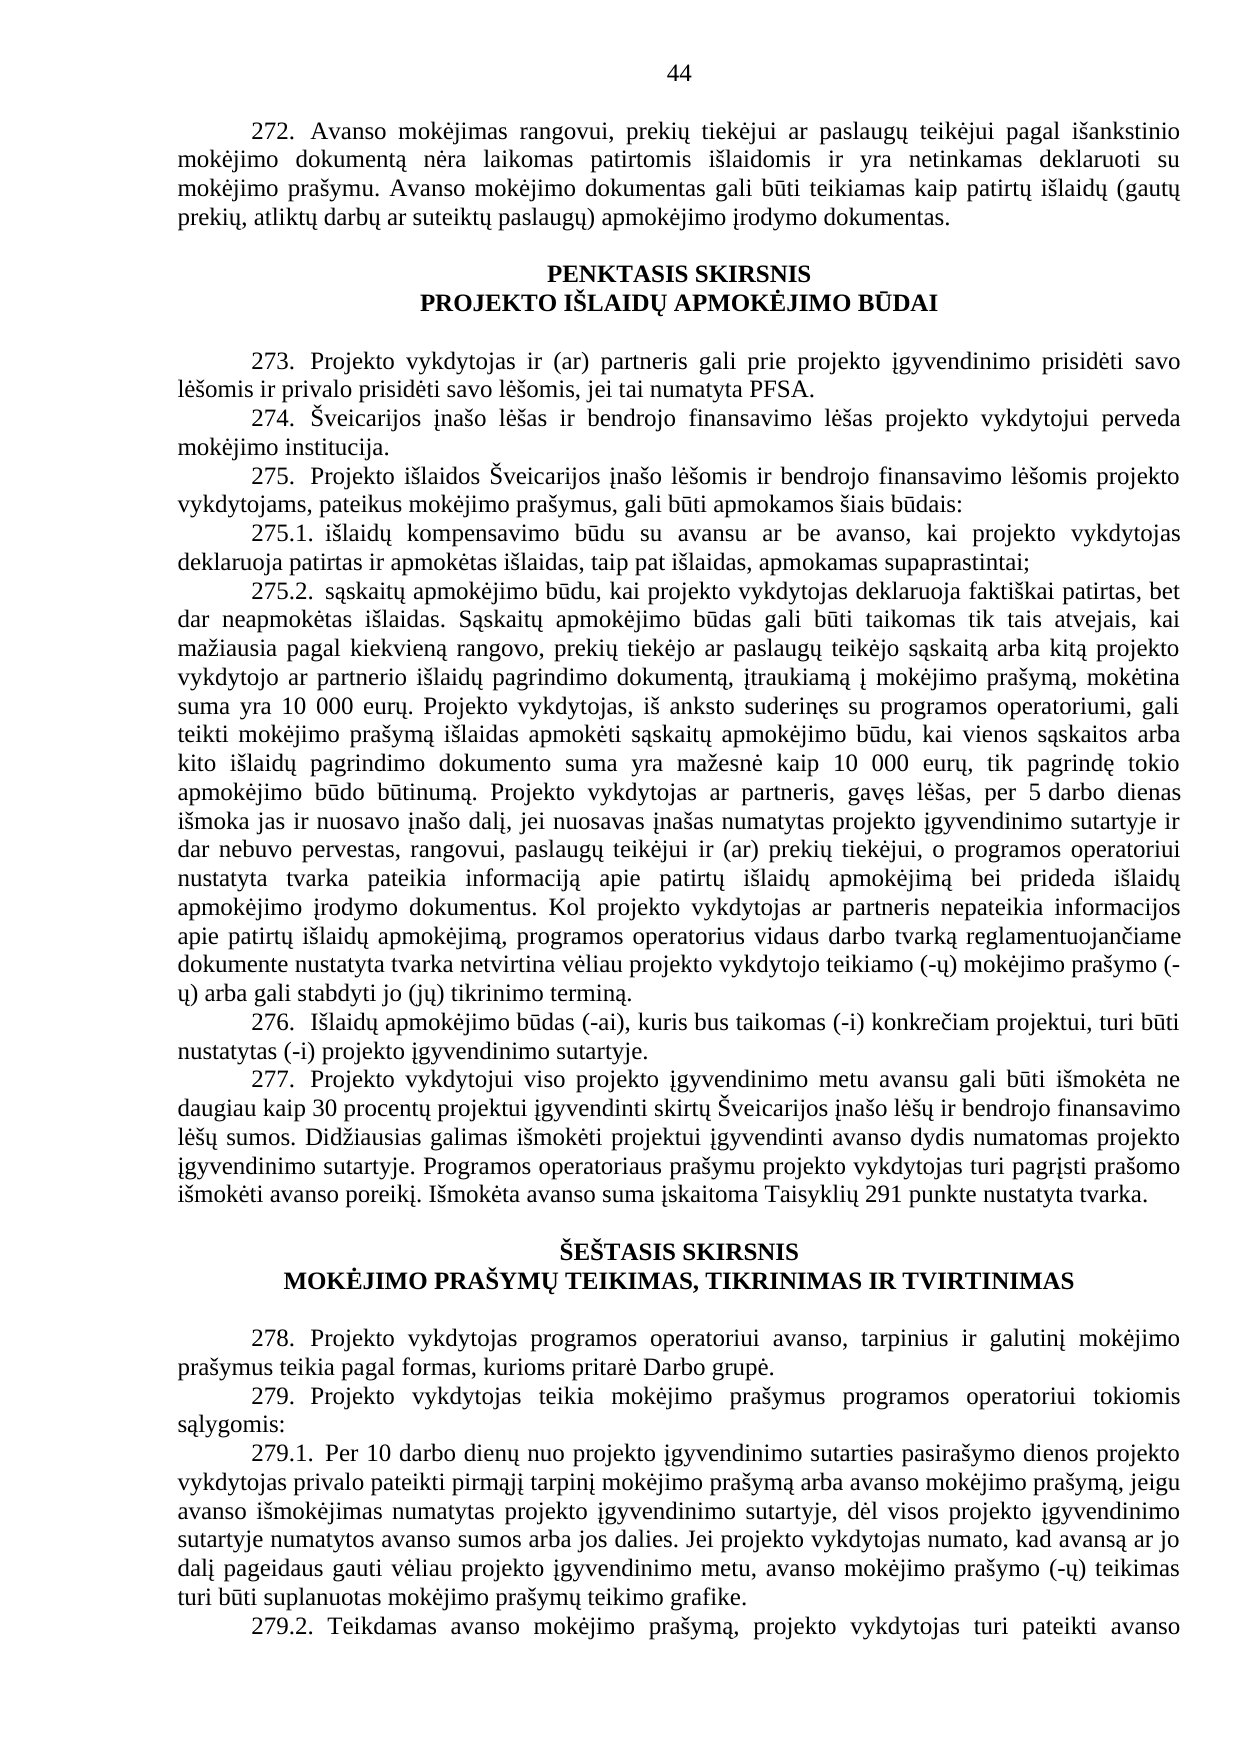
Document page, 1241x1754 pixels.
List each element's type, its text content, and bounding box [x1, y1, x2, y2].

text 273. Projekto vykdytojas ir (ar) partneris gali prie projekto įgyvendinimo prisidėti savo lėšomis ir privalo prisidėti savo lėšomis, jei tai numatyta PFSA. [177, 346, 1181, 403]
text 277. Projekto vykdytojui viso projekto įgyvendinimo metu avansu gali būti išmokėta ne daugiau kaip 30 procentų projektui įgyvendinti skirtų Šveicarijos įnašo lėšų ir bendrojo finansavimo lėšų sumos. Didžiausias galimas išmokėti projektui įgyvendinti avanso dydis numatomas projekto įgyvendinimo sutartyje. Programos operatoriaus prašymu projekto vykdytojas turi pagrįsti prašomo išmokėti avanso poreikį. Išmokėta avanso suma įskaitoma Taisyklių 291 punkte nustatyta tvarka. [177, 1064, 1181, 1208]
text 278. Projekto vykdytojas programos operatoriui avanso, tarpinius ir galutinį mokėjimo prašymus teikia pagal formas, kurioms pritarė Darbo grupė. [177, 1323, 1181, 1381]
text 275. Projekto išlaidos Šveicarijos įnašo lėšomis ir bendrojo finansavimo lėšomis projekto vykdytojams, pateikus mokėjimo prašymus, gali būti apmokamos šiais būdais: [177, 461, 1181, 518]
text PROJEKTO IŠLAIDŲ APMOKĖJIMO BŪDAI [177, 288, 1181, 317]
text 279. Projekto vykdytojas teikia mokėjimo prašymus programos operatoriui tokiomis sąlygomis: [177, 1381, 1181, 1438]
text 275.1. išlaidų kompensavimo būdu su avansu ar be avanso, kai projekto vykdytojas deklaruoja patirtas ir apmokėtas išlaidas, taip pat išlaidas, apmokamas supaprastintai; [177, 518, 1181, 576]
text 274. Šveicarijos įnašo lėšas ir bendrojo finansavimo lėšas projekto vykdytojui perveda mokėjimo institucija. [177, 403, 1181, 461]
text 276. Išlaidų apmokėjimo būdas (-ai), kuris bus taikomas (-i) konkrečiam projektui, turi būti nustatytas (-i) projekto įgyvendinimo sutartyje. [177, 1007, 1181, 1064]
text 279.2. Teikdamas avanso mokėjimo prašymą, projekto vykdytojas turi pateikti avanso [177, 1611, 1181, 1639]
text 279.1. Per 10 darbo dienų nuo projekto įgyvendinimo sutarties pasirašymo dienos projekto vykdytojas privalo pateikti pirmąjį tarpinį mokėjimo prašymą arba avanso mokėjimo prašymą, jeigu avanso išmokėjimas numatytas projekto įgyvendinimo sutartyje, dėl visos projekto įgyvendinimo sutartyje numatytos avanso sumos arba jos dalies. Jei projekto vykdytojas numato, kad avansą ar jo dalį pageidaus gauti vėliau projekto įgyvendinimo metu, avanso mokėjimo prašymo (-ų) teikimas turi būti suplanuotas mokėjimo prašymų teikimo grafike. [177, 1438, 1181, 1611]
text ŠEŠTASIS SKIRSNIS [177, 1237, 1181, 1266]
text MOKĖJIMO PRAŠYMŲ TEIKIMAS, TIKRINIMAS IR TVIRTINIMAS [177, 1266, 1181, 1294]
text 272. Avanso mokėjimas rangovui, prekių tiekėjui ar paslaugų teikėjui pagal išankstinio mokėjimo dokumentą nėra laikomas patirtomis išlaidomis ir yra netinkamas deklaruoti su mokėjimo prašymu. Avanso mokėjimo dokumentas gali būti teikiamas kaip patirtų išlaidų (gautų prekių, atliktų darbų ar suteiktų paslaugų) apmokėjimo įrodymo dokumentas. [177, 116, 1181, 231]
text 275.2. sąskaitų apmokėjimo būdu, kai projekto vykdytojas deklaruoja faktiškai patirtas, bet dar neapmokėtas išlaidas. Sąskaitų apmokėjimo būdas gali būti taikomas tik tais atvejais, kai mažiausia pagal kiekvieną rangovo, prekių tiekėjo ar paslaugų teikėjo sąskaitą arba kitą projekto vykdytojo ar partnerio išlaidų pagrindimo dokumentą, įtraukiamą į mokėjimo prašymą, mokėtina suma yra 10 000 eurų. Projekto vykdytojas, iš anksto suderinęs su programos operatoriumi, gali teikti mokėjimo prašymą išlaidas apmokėti sąskaitų apmokėjimo būdu, kai vienos sąskaitos arba kito išlaidų pagrindimo dokumento suma yra mažesnė kaip 10 000 eurų, tik pagrindę tokio apmokėjimo būdo būtinumą. Projekto vykdytojas ar partneris, gavęs lėšas, per 5 darbo dienas išmoka jas ir nuosavo įnašo dalį, jei nuosavas įnašas numatytas projekto įgyvendinimo sutartyje ir dar nebuvo pervestas, rangovui, paslaugų teikėjui ir (ar) prekių tiekėjui, o programos operatoriui nustatyta tvarka pateikia informaciją apie patirtų išlaidų apmokėjimą bei prideda išlaidų apmokėjimo įrodymo dokumentus. Kol projekto vykdytojas ar partneris nepateikia informacijos apie patirtų išlaidų apmokėjimą, programos operatorius vidaus darbo tvarką reglamentuojančiame dokumente nustatyta tvarka netvirtina vėliau projekto vykdytojo teikiamo (-ų) mokėjimo prašymo (-ų) arba gali stabdyti jo (jų) tikrinimo terminą. [177, 576, 1181, 1007]
text PENKTASIS SKIRSNIS [177, 259, 1181, 288]
